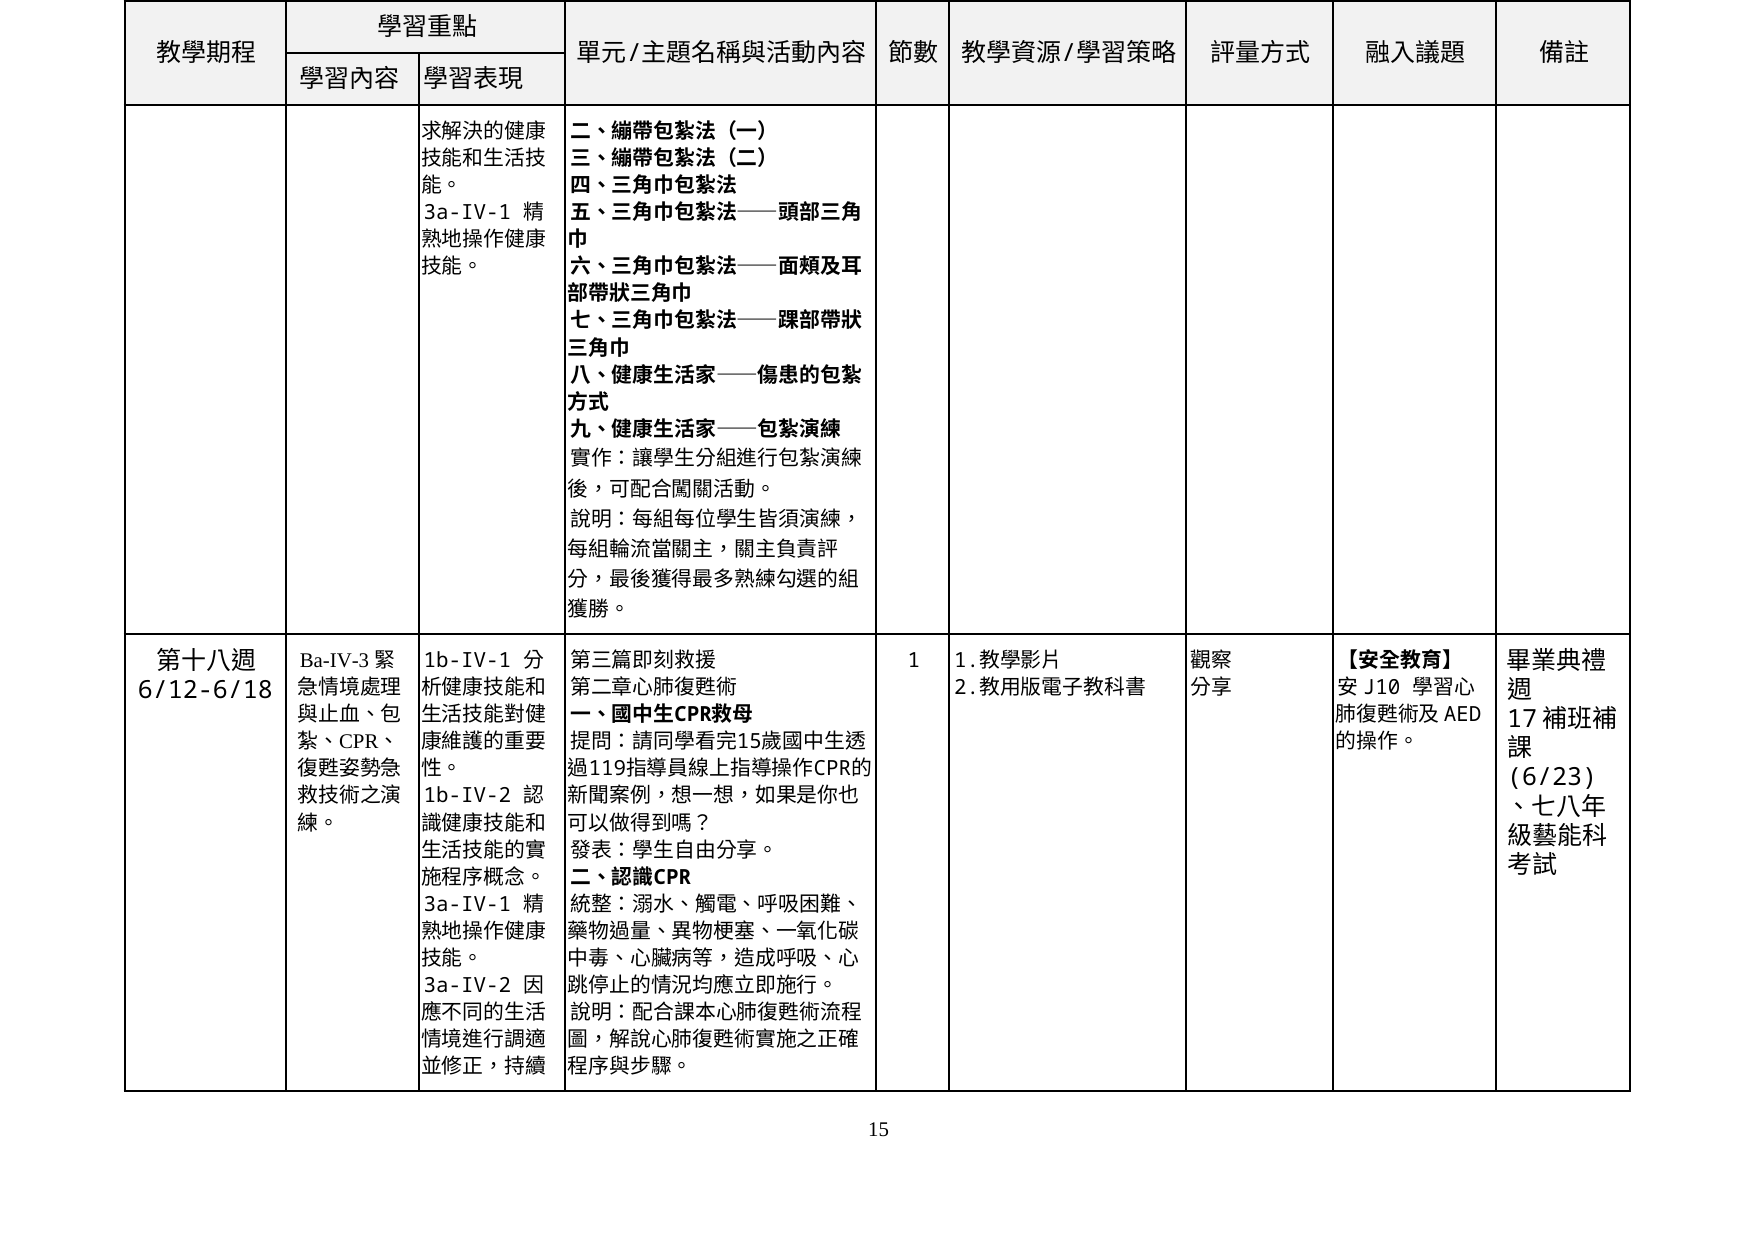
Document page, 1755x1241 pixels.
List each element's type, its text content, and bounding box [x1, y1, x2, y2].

table_cell [1334, 106, 1495, 633]
table_cell Ba-IV-3 緊急情境處理與止血、包紮、CPR、復甦姿勢急救技術之演練。 [287, 635, 418, 1089]
table_header 教學期程 [126, 2, 285, 104]
table_cell 第三篇即刻救援 第二章心肺復甦術 一、國中生CPR救母 提問：請同學看完15歲國中生透過119指導員線上指導操作CPR的新聞案例，想一想，如果是你也可以做得到嗎？ 發表：學生自由分享。 二、認識CPR 統整：溺水、觸電、呼吸困難、藥物過量、異物梗塞、一氧化碳中毒、心臟病等，造成呼吸、心跳停止的情況均應立即施行。 說明：配合課本心肺復甦術流程圖，解說心肺復甦術實施之正確程序與步驟。 [566, 635, 875, 1089]
table_header 單元/主題名稱與活動內容 [566, 2, 875, 104]
table_cell 【安全教育】 安J10 學習心肺復甦術及AED的操作。 [1334, 635, 1495, 1089]
table_cell [950, 106, 1185, 633]
table_header 節數 [877, 2, 948, 104]
table_cell 學習表現 [420, 54, 564, 104]
table_cell 觀察 分享 [1187, 635, 1332, 1089]
table_cell 學習內容 [287, 54, 418, 104]
table_header 教學資源/學習策略 [950, 2, 1185, 104]
table_cell [1497, 106, 1629, 633]
table_header 備註 [1497, 2, 1629, 104]
table_header 學習重點 [287, 2, 564, 52]
table_cell [287, 106, 418, 633]
table_cell [877, 106, 948, 633]
table_header 評量方式 [1187, 2, 1332, 104]
table_header 融入議題 [1334, 2, 1495, 104]
table_cell 第十八週6/12-6/18 [126, 635, 285, 1089]
table_cell 1b-IV-1 分析健康技能和生活技能對健康維護的重要性。 1b-IV-2 認識健康技能和生活技能的實施程序概念。 3a-IV-1 精熟地操作健康技能。 3a-IV-2 因應不同的生活情境進行調適並修正，持續 [420, 635, 564, 1089]
table_cell 1.教學影片 2.教用版電子教科書 [950, 635, 1185, 1089]
table_cell 求解決的健康技能和生活技能。 3a-IV-1 精熟地操作健康技能。 [420, 106, 564, 633]
table_cell 畢業典禮週 17補班補課(6/23) 、七八年級藝能科考試 [1497, 635, 1629, 1089]
table_cell [1187, 106, 1332, 633]
table_cell [126, 106, 285, 633]
table_cell 二、繃帶包紮法（一） 三、繃帶包紮法（二） 四、三角巾包紮法 五、三角巾包紮法——頭部三角巾 六、三角巾包紮法——面頰及耳部帶狀三角巾 七、三角巾包紮法——踝部帶狀三角巾 八、健康生活家——傷患的包紮方式 九、健康生活家——包紮演練 實作：讓學生分組進行包紮演練後，可配合闖關活動。 說明：每組每位學生皆須演練，每組輪流當關主，關主負責評分，最後獲得最多熟練勾選的組獲勝。 [566, 106, 875, 633]
table_cell 1 [877, 635, 948, 1089]
